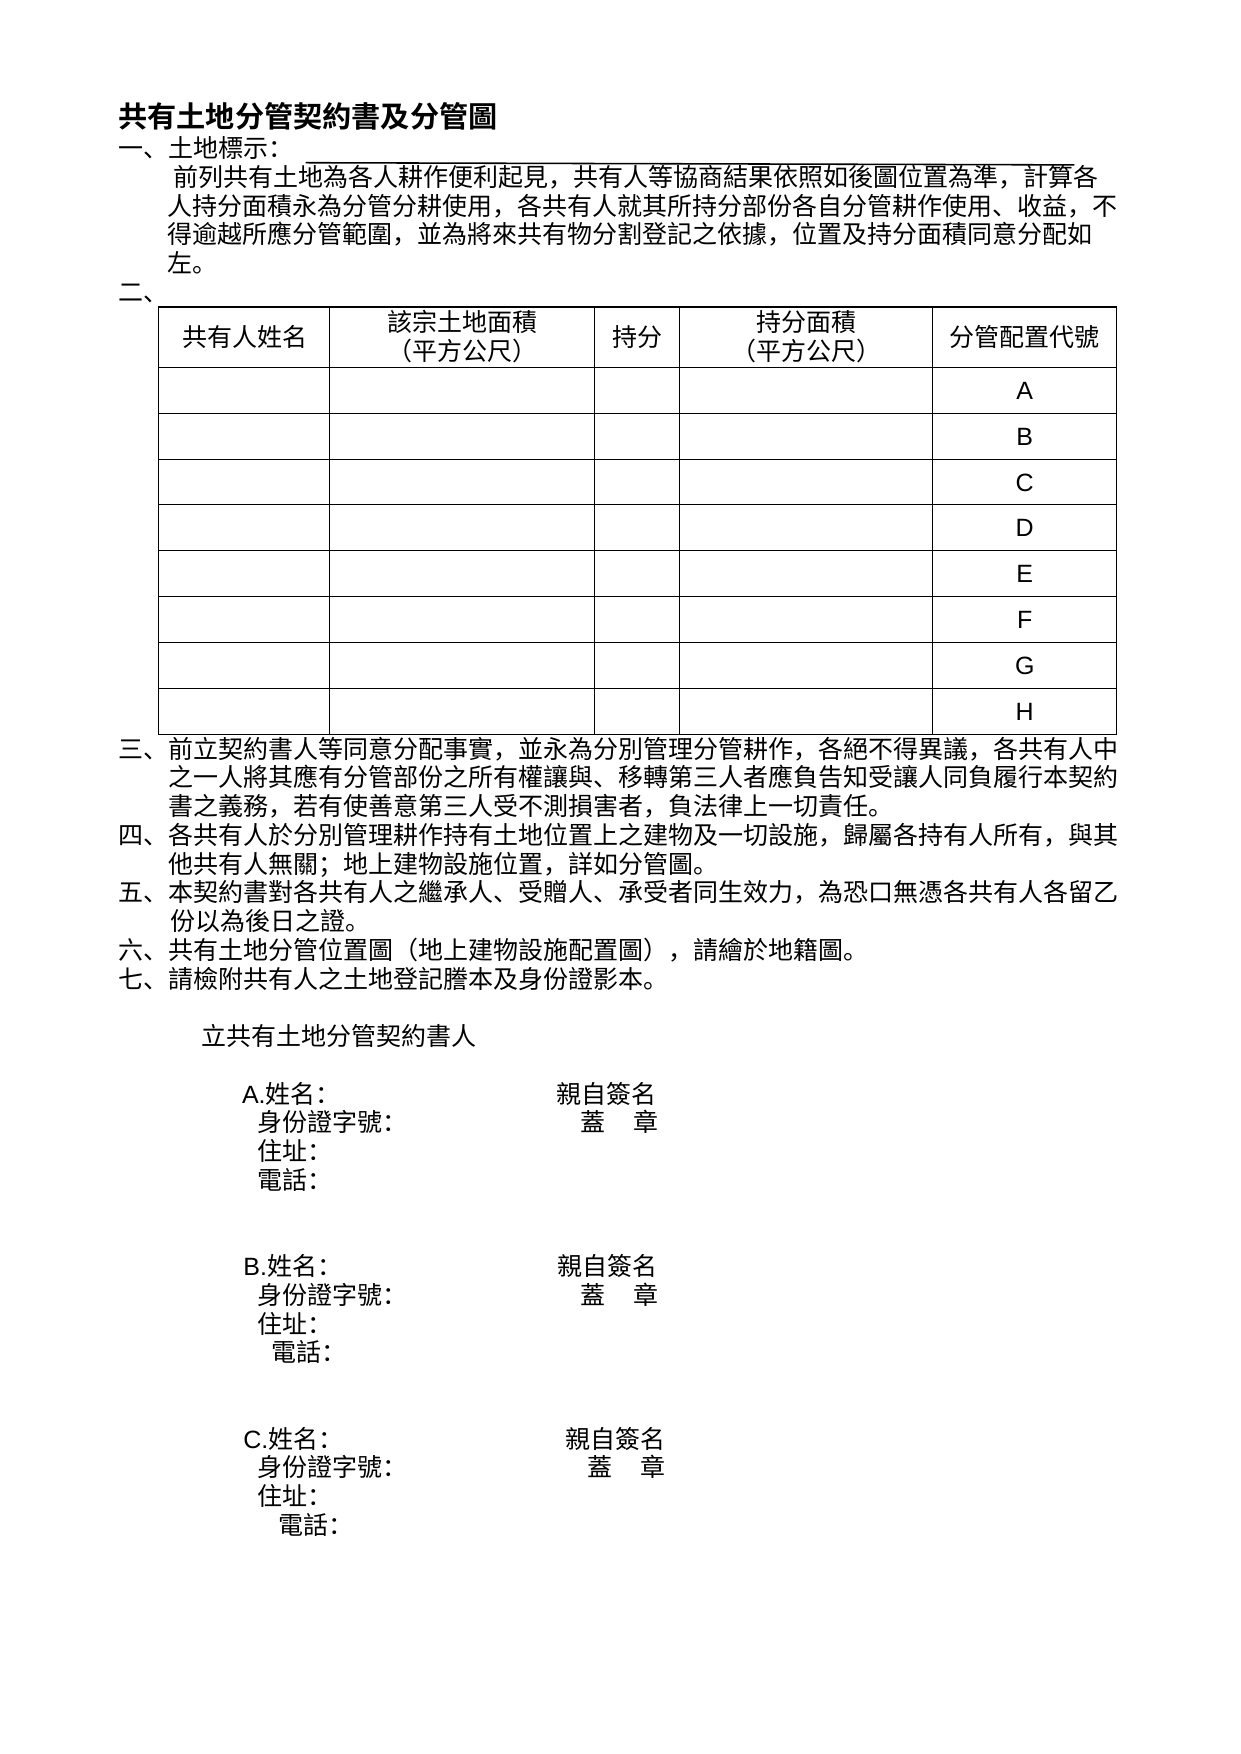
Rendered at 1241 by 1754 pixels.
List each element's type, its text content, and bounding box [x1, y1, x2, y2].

table_cell [159, 551, 329, 596]
text 身份證字號： 蓋 章 [118, 1453, 1122, 1482]
text 身份證字號： 蓋 章 [118, 1281, 1122, 1309]
text A.姓名： 親自簽名 [118, 1079, 1122, 1108]
table_cell [330, 505, 594, 550]
table_cell [159, 597, 329, 642]
table_cell [330, 551, 594, 596]
table_cell [680, 368, 932, 413]
text 身份證字號： 蓋 章 [118, 1108, 1122, 1137]
table_cell [595, 597, 679, 642]
text 電話： [118, 1166, 1122, 1194]
text 住址： [118, 1137, 1122, 1166]
table_cell [159, 414, 329, 458]
table_cell C [933, 460, 1116, 504]
text 住址： [118, 1482, 1122, 1511]
text 三、前立契約書人等同意分配事實，並永為分別管理分管耕作，各絕不得異議，各共有人中之一人將其應有分管部份之所有權讓與、移轉第三人者應負告知受讓人同負履行本契約書之義務，若有使善意第三人受不測損害者，負法律上一切責任。 [118, 734, 1122, 821]
table_cell [159, 643, 329, 688]
table_header 該宗土地面積 （平方公尺） [330, 308, 594, 367]
text 共有土地分管契約書及分管圖 [118, 100, 1122, 134]
table_cell [159, 368, 329, 413]
table_header 持分 [595, 308, 679, 367]
table_cell [680, 460, 932, 504]
table_cell H [933, 689, 1116, 733]
table_cell [595, 505, 679, 550]
text 六、共有土地分管位置圖（地上建物設施配置圖），請繪於地籍圖。 [118, 936, 1122, 964]
text 住址： [118, 1309, 1122, 1338]
text 電話： [118, 1511, 1122, 1539]
table_cell [595, 414, 679, 458]
table_cell [595, 643, 679, 688]
table_cell [330, 368, 594, 413]
table_cell [680, 551, 932, 596]
text 電話： [118, 1338, 1122, 1367]
table_cell G [933, 643, 1116, 688]
table_cell [330, 597, 594, 642]
text 立共有土地分管契約書人 [118, 1022, 1122, 1051]
table_cell [680, 643, 932, 688]
table_header 共有人姓名 [159, 308, 329, 367]
table_cell [159, 689, 329, 733]
text 一、土地標示： [118, 134, 1122, 163]
table_cell [595, 368, 679, 413]
text C.姓名： 親自簽名 [118, 1424, 1122, 1453]
text 七、請檢附共有人之土地登記謄本及身份證影本。 [118, 964, 1122, 993]
table_header 持分面積 （平方公尺） [680, 308, 932, 367]
table_cell [330, 414, 594, 458]
text 五、本契約書對各共有人之繼承人、受贈人、承受者同生效力，為恐口無憑各共有人各留乙份以為後日之證。 [118, 878, 1122, 936]
text 左。 [118, 249, 1122, 278]
table_cell D [933, 505, 1116, 550]
table_cell [330, 689, 594, 733]
table_cell [680, 689, 932, 733]
table_cell [595, 460, 679, 504]
table_header 分管配置代號 [933, 308, 1116, 367]
table_cell [680, 597, 932, 642]
text B.姓名： 親自簽名 [118, 1252, 1122, 1281]
text 人持分面積永為分管分耕使用，各共有人就其所持分部份各自分管耕作使用、收益，不 [118, 191, 1122, 220]
table_cell F [933, 597, 1116, 642]
text 二、 [118, 278, 1122, 306]
table_cell [330, 460, 594, 504]
table_cell [680, 414, 932, 458]
table_cell [595, 689, 679, 733]
text 四、各共有人於分別管理耕作持有土地位置上之建物及一切設施，歸屬各持有人所有，與其他共有人無關；地上建物設施位置，詳如分管圖。 [118, 821, 1122, 878]
table_cell [159, 505, 329, 550]
table_cell [159, 460, 329, 504]
table_cell [595, 551, 679, 596]
table_cell B [933, 414, 1116, 458]
text 得逾越所應分管範圍，並為將來共有物分割登記之依據，位置及持分面積同意分配如 [118, 220, 1122, 249]
table_cell [680, 505, 932, 550]
table_cell E [933, 551, 1116, 596]
table_cell A [933, 368, 1116, 413]
table_cell [330, 643, 594, 688]
text 前列共有土地為各人耕作便利起見，共有人等協商結果依照如後圖位置為準，計算各 [118, 163, 1122, 191]
